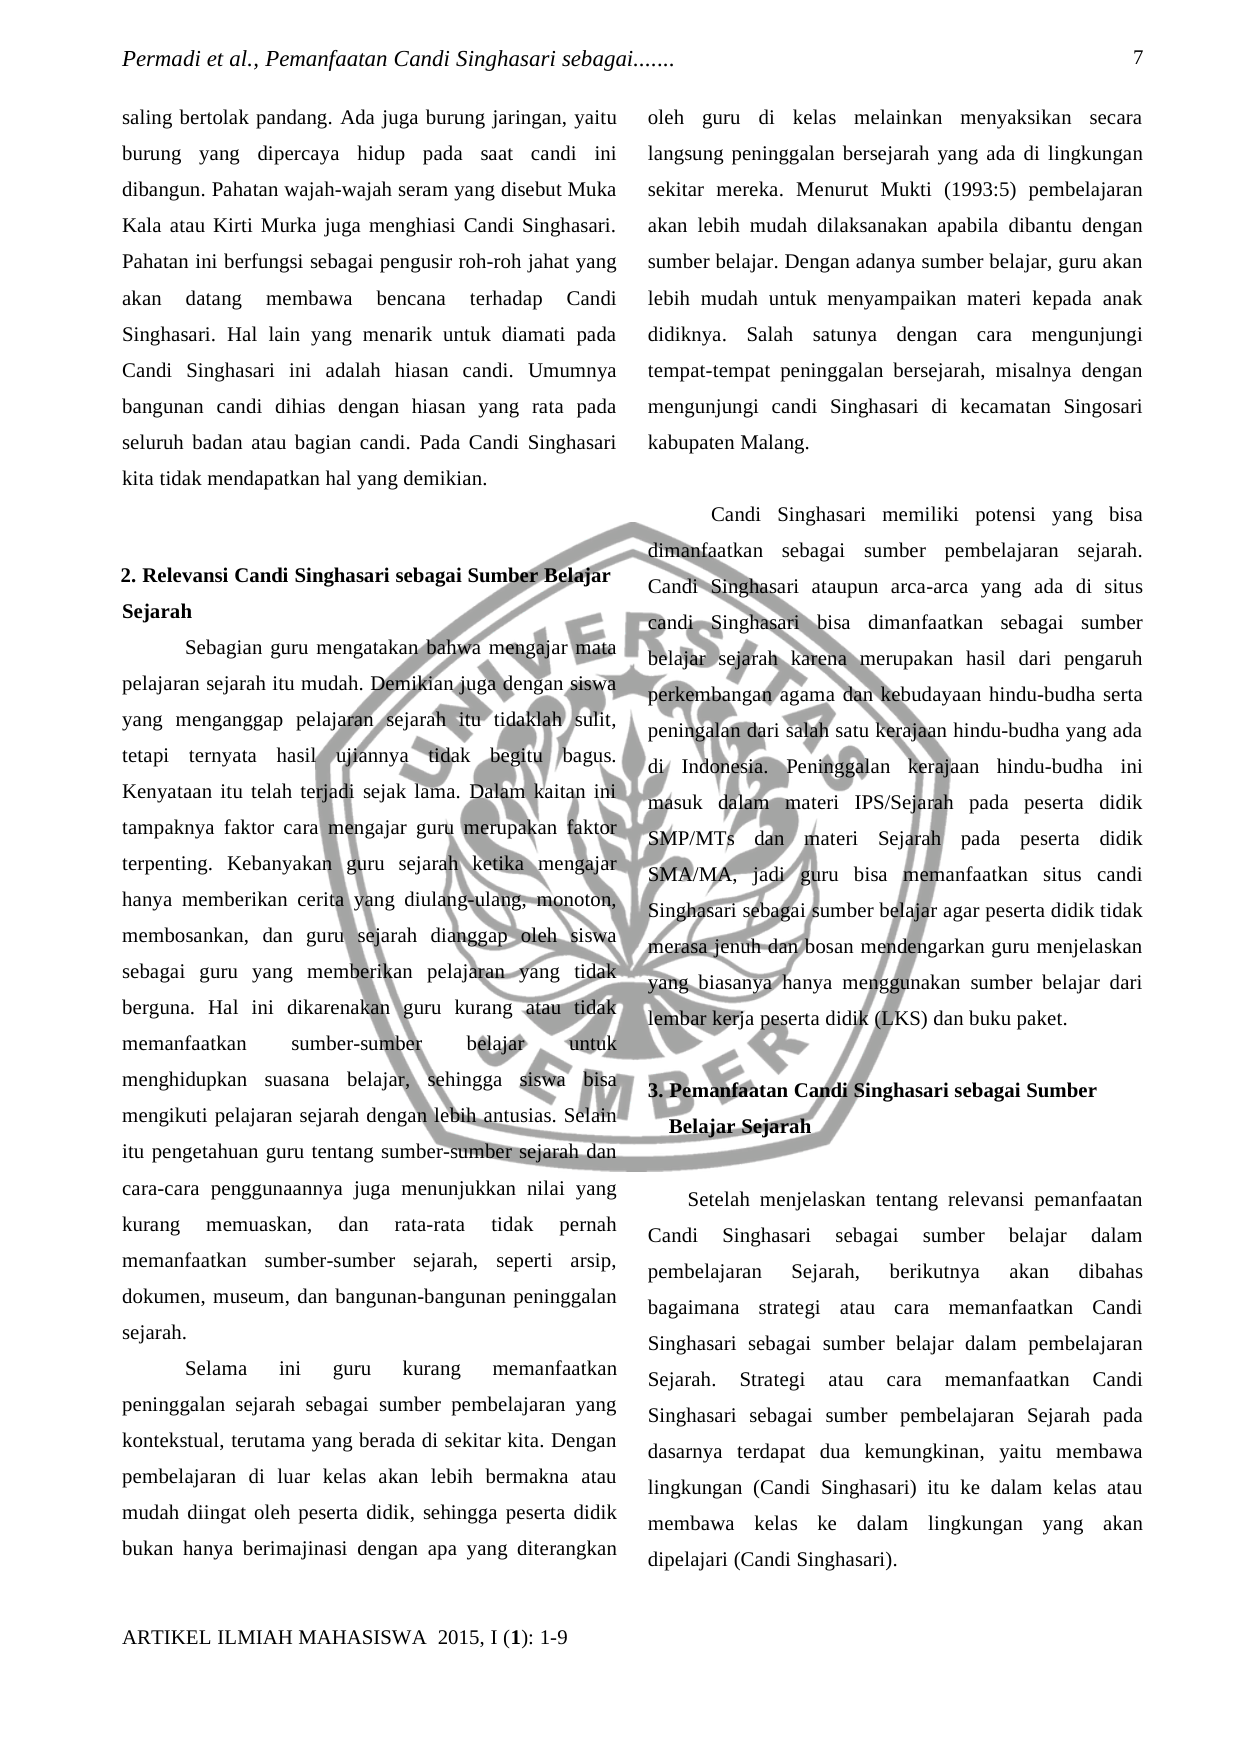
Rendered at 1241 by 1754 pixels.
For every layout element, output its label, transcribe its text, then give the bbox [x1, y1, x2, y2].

text Candi Singhasari memiliki potensi yang bisa dimanfaatkan sebagai sumber pembelajaran sejarah. Candi Singhasari ataupun arca-arca yang ada di situs candi Singhasari bisa dimanfaatkan sebagai sumber belajar sejarah karena merupakan hasil dari pengaruh perkembangan agama dan kebudayaan hindu-budha serta peningalan dari salah satu kerajaan hindu-budha yang ada di Indonesia. Peninggalan kerajaan hindu-budha ini masuk dalam materi IPS/Sejarah pada peserta didik SMP/MTs dan materi Sejarah pada peserta didik SMA/MA, jadi guru bisa memanfaatkan situs candi Singhasari sebagai sumber belajar agar peserta didik tidak merasa jenuh dan bosan mendengarkan guru menjelaskan yang biasanya hanya menggunakan sumber belajar dari lembar kerja peserta didik (LKS) dan buku paket. [648, 502, 1143, 1030]
list 3. Pemanfaatan Candi Singhasari sebagai Sumber Belajar Sejarah [648, 1078, 1143, 1138]
text 2. Relevansi Candi Singhasari sebagai Sumber Belajar Sejarah [120, 563, 618, 623]
text Sebagian guru mengatakan bahwa mengajar mata pelajaran sejarah itu mudah. Demikian juga dengan siswa yang menganggap pelajaran sejarah itu tidaklah sulit, tetapi ternyata hasil ujiannya tidak begitu bagus. Kenyataan itu telah terjadi sejak lama. Dalam kaitan ini tampaknya faktor cara mengajar guru merupakan faktor terpenting. Kebanyakan guru sejarah ketika mengajar hanya memberikan cerita yang diulang-ulang, monoton, membosankan, dan guru sejarah dianggap oleh siswa sebagai guru yang memberikan pelajaran yang tidak berguna. Hal ini dikarenakan guru kurang atau tidak memanfaatkan sumber-sumber belajar untuk menghidupkan suasana belajar, sehingga siswa bisa mengikuti pelajaran sejarah dengan lebih antusias. Selain itu pengetahuan guru tentang sumber-sumber sejarah dan cara-cara penggunaannya juga menunjukkan nilai yang kurang memuaskan, dan rata-rata tidak pernah memanfaatkan sumber-sumber sejarah, seperti arsip, dokumen, museum, dan bangunan-bangunan peninggalan sejarah. [122, 635, 618, 1343]
list Setelah menjelaskan tentang relevansi pemanfaatan Candi Singhasari sebagai sumber belajar dalam pembelajaran Sejarah, berikutnya akan dibahas bagaimana strategi atau cara memanfaatkan Candi Singhasari sebagai sumber belajar dalam pembelajaran Sejarah. Strategi atau cara memanfaatkan Candi Singhasari sebagai sumber pembelajaran Sejarah pada dasarnya terdapat dua kemungkinan, yaitu membawa lingkungan (Candi Singhasari) itu ke dalam kelas atau membawa kelas ke dalam lingkungan yang akan dipelajari (Candi Singhasari). [648, 1186, 1143, 1571]
text saling bertolak pandang. Ada juga burung jaringan, yaitu burung yang dipercaya hidup pada saat candi ini dibangun. Pahatan wajah-wajah seram yang disebut Muka Kala atau Kirti Murka juga menghiasi Candi Singhasari. Pahatan ini berfungsi sebagai pengusir roh-roh jahat yang akan datang membawa bencana terhadap Candi Singhasari. Hal lain yang menarik untuk diamati pada Candi Singhasari ini adalah hiasan candi. Umumnya bangunan candi dihias dengan hiasan yang rata pada seluruh badan atau bagian candi. Pada Candi Singhasari kita tidak mendapatkan hal yang demikian. [122, 105, 618, 489]
text oleh guru di kelas melainkan menyaksikan secara langsung peninggalan bersejarah yang ada di lingkungan sekitar mereka. Menurut Mukti (1993:5) pembelajaran akan lebih mudah dilaksanakan apabila dibantu dengan sumber belajar. Dengan adanya sumber belajar, guru akan lebih mudah untuk menyampaikan materi kepada anak didiknya. Salah satunya dengan cara mengunjungi tempat-tempat peninggalan bersejarah, misalnya dengan mengunjungi candi Singhasari di kecamatan Singosari kabupaten Malang. [648, 105, 1143, 453]
picture [241, 447, 1024, 1246]
text Selama ini guru kurang memanfaatkan peninggalan sejarah sebagai sumber pembelajaran yang kontekstual, terutama yang berada di sekitar kita. Dengan pembelajaran di luar kelas akan lebih bermakna atau mudah diingat oleh peserta didik, sehingga peserta didik bukan hanya berimajinasi dengan apa yang diterangkan [122, 1356, 618, 1560]
